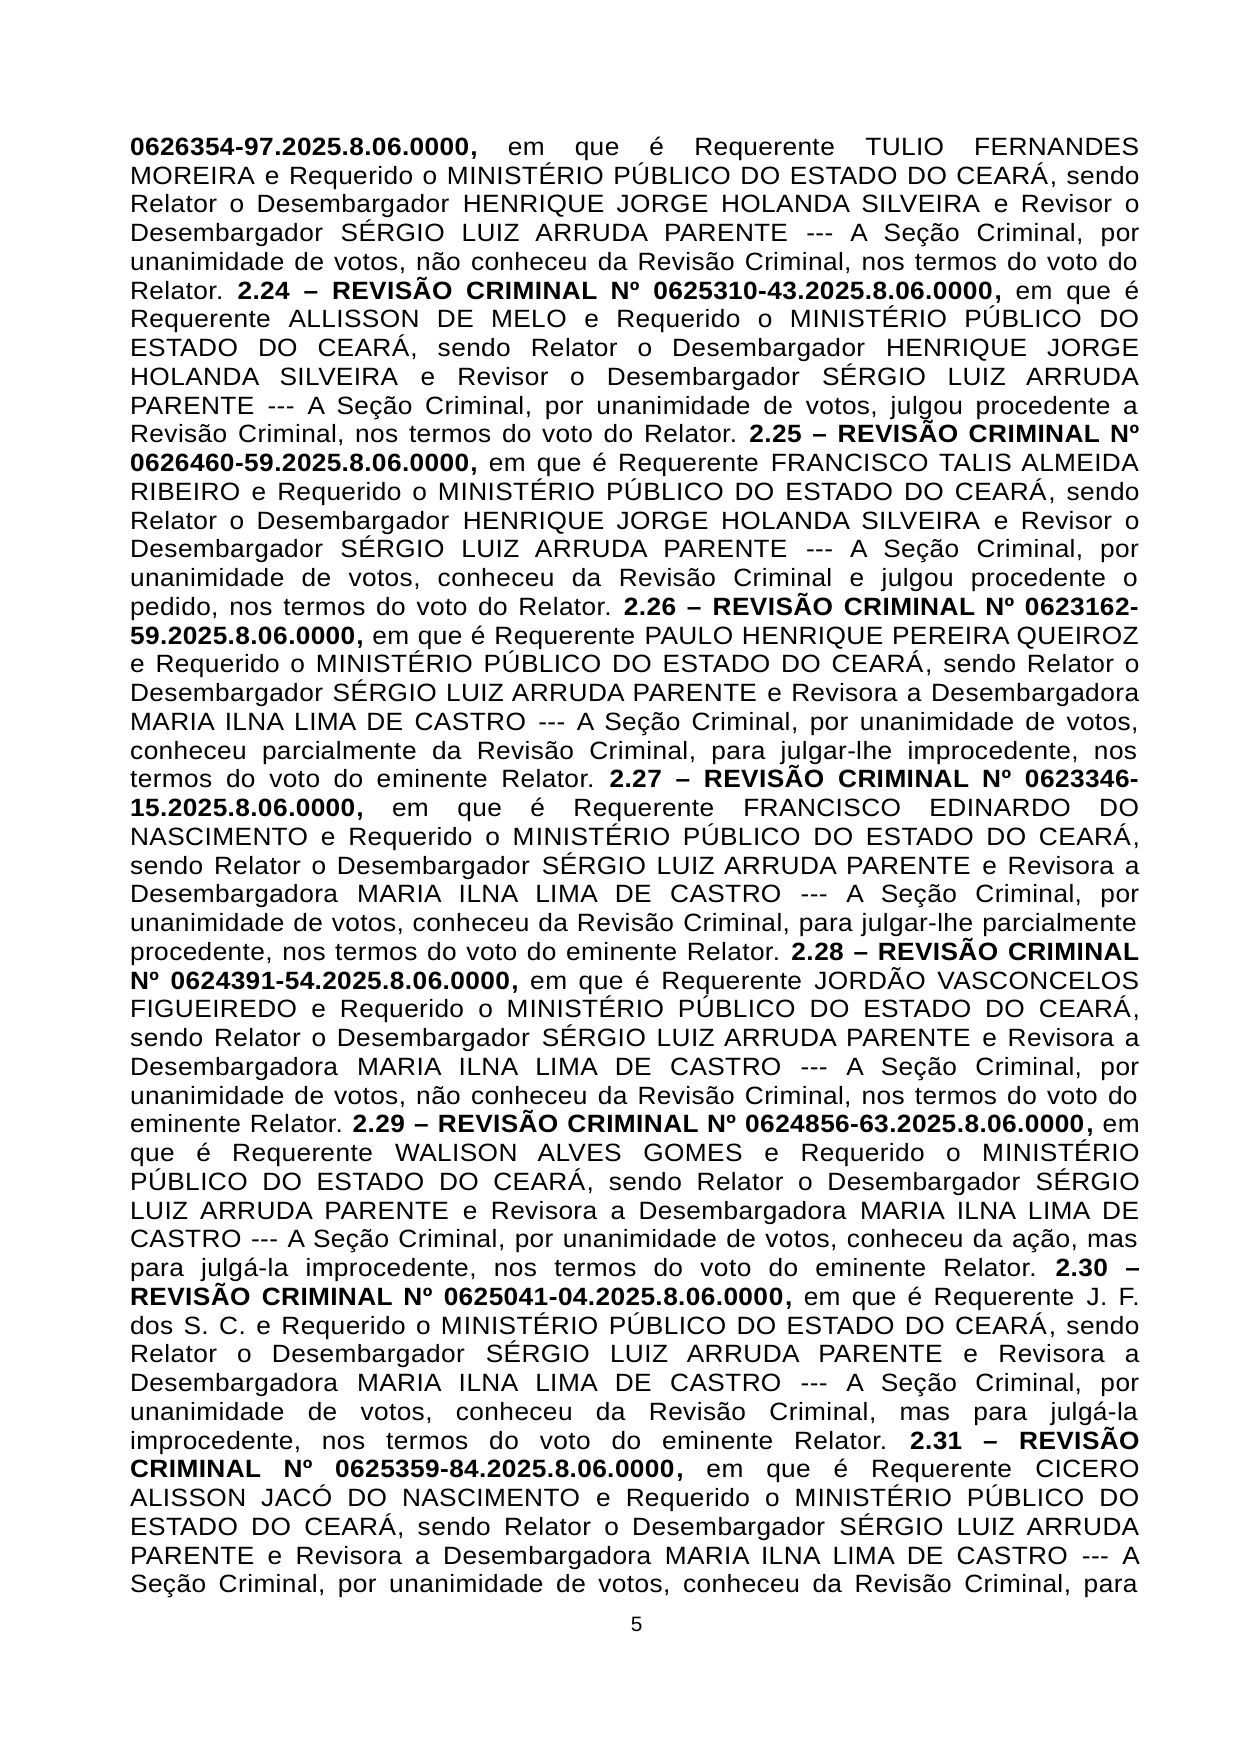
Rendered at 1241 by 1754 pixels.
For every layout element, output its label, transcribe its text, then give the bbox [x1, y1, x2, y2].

list 0626354-97.2025.8.06.0000, em que é Requerente TULIO FERNANDES MOREIRA e Requerido o MINISTÉRIO PÚBLICO DO ESTADO DO CEARÁ, sendo Relator o Desembargador HENRIQUE JORGE HOLANDA SILVEIRA e Revisor o Desembargador SÉRGIO LUIZ ARRUDA PARENTE --- A Seção Criminal, por unanimidade de votos, não conheceu da Revisão Criminal, nos termos do voto do Relator. 2.24 – REVISÃO CRIMINAL Nº 0625310-43.2025.8.06.0000, em que é Requerente ALLISSON DE MELO e Requerido o MINISTÉRIO PÚBLICO DO ESTADO DO CEARÁ, sendo Relator o Desembargador HENRIQUE JORGE HOLANDA SILVEIRA e Revisor o Desembargador SÉRGIO LUIZ ARRUDA PARENTE --- A Seção Criminal, por unanimidade de votos, julgou procedente a Revisão Criminal, nos termos do voto do Relator. 2.25 – REVISÃO CRIMINAL Nº 0626460-59.2025.8.06.0000, em que é Requerente FRANCISCO TALIS ALMEIDA RIBEIRO e Requerido o MINISTÉRIO PÚBLICO DO ESTADO DO CEARÁ, sendo Relator o Desembargador HENRIQUE JORGE HOLANDA SILVEIRA e Revisor o Desembargador SÉRGIO LUIZ ARRUDA PARENTE --- A Seção Criminal, por unanimidade de votos, conheceu da Revisão Criminal e julgou procedente o pedido, nos termos do voto do Relator. 2.26 – REVISÃO CRIMINAL Nº 0623162-59.2025.8.06.0000, em que é Requerente PAULO HENRIQUE PEREIRA QUEIROZ e Requerido o MINISTÉRIO PÚBLICO DO ESTADO DO CEARÁ, sendo Relator o Desembargador SÉRGIO LUIZ ARRUDA PARENTE e Revisora a Desembargadora MARIA ILNA LIMA DE CASTRO --- A Seção Criminal, por unanimidade de votos, conheceu parcialmente da Revisão Criminal, para julgar-lhe improcedente, nos termos do voto do eminente Relator. 2.27 – REVISÃO CRIMINAL Nº 0623346-15.2025.8.06.0000, em que é Requerente FRANCISCO EDINARDO DO NASCIMENTO e Requerido o MINISTÉRIO PÚBLICO DO ESTADO DO CEARÁ, sendo Relator o Desembargador SÉRGIO LUIZ ARRUDA PARENTE e Revisora a Desembargadora MARIA ILNA LIMA DE CASTRO --- A Seção Criminal, por unanimidade de votos, conheceu da Revisão Criminal, para julgar-lhe parcialmente procedente, nos termos do voto do eminente Relator. 2.28 – REVISÃO CRIMINAL Nº 0624391-54.2025.8.06.0000, em que é Requerente JORDÃO VASCONCELOS FIGUEIREDO e Requerido o MINISTÉRIO PÚBLICO DO ESTADO DO CEARÁ, sendo Relator o Desembargador SÉRGIO LUIZ ARRUDA PARENTE e Revisora a Desembargadora MARIA ILNA LIMA DE CASTRO --- A Seção Criminal, por unanimidade de votos, não conheceu da Revisão Criminal, nos termos do voto do eminente Relator. 2.29 – REVISÃO CRIMINAL Nº 0624856-63.2025.8.06.0000, em que é Requerente WALISON ALVES GOMES e Requerido o MINISTÉRIO PÚBLICO DO ESTADO DO CEARÁ, sendo Relator o Desembargador SÉRGIO LUIZ ARRUDA PARENTE e Revisora a Desembargadora MARIA ILNA LIMA DE CASTRO --- A Seção Criminal, por unanimidade de votos, conheceu da ação, mas para julgá-la improcedente, nos termos do voto do eminente Relator. 2.30 – REVISÃO CRIMINAL Nº 0625041-04.2025.8.06.0000, em que é Requerente J. F. dos S. C. e Requerido o MINISTÉRIO PÚBLICO DO ESTADO DO CEARÁ, sendo Relator o Desembargador SÉRGIO LUIZ ARRUDA PARENTE e Revisora a Desembargadora MARIA ILNA LIMA DE CASTRO --- A Seção Criminal, por unanimidade de votos, conheceu da Revisão Criminal, mas para julgá-la improcedente, nos termos do voto do eminente Relator. 2.31 – REVISÃO CRIMINAL Nº 0625359-84.2025.8.06.0000, em que é Requerente CICERO ALISSON JACÓ DO NASCIMENTO e Requerido o MINISTÉRIO PÚBLICO DO ESTADO DO CEARÁ, sendo Relator o Desembargador SÉRGIO LUIZ ARRUDA PARENTE e Revisora a Desembargadora MARIA ILNA LIMA DE CASTRO --- A Seção Criminal, por unanimidade de votos, conheceu da Revisão Criminal, para [130, 132, 1139, 1598]
